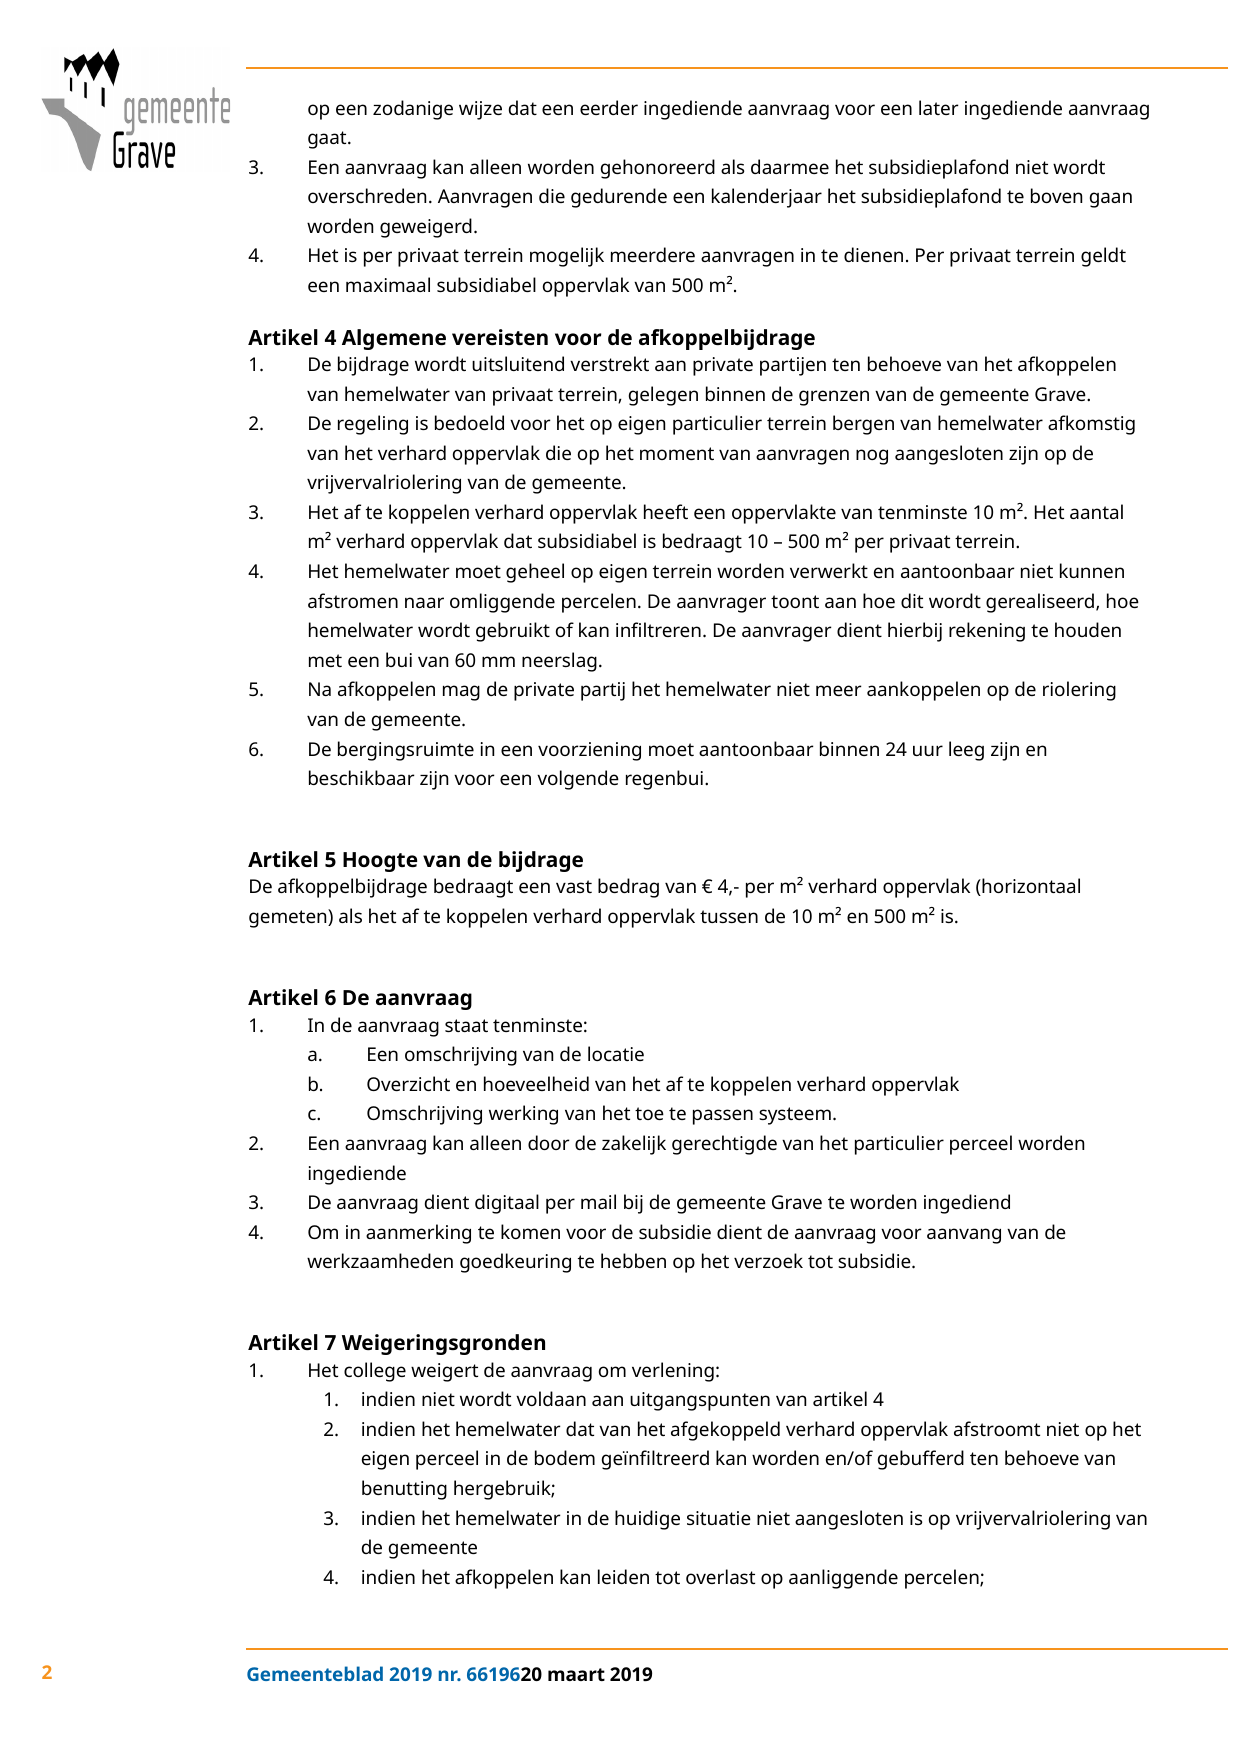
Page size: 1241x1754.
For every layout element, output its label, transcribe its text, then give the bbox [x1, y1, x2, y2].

list Om in aanmerking te komen voor de subsidie dient de aanvraag voor aanvang van de werkzaamheden goedkeuring te hebben op het verzoek tot subsidie. [248, 1219, 1152, 1274]
list De regeling is bedoeld voor het op eigen particulier terrein bergen van hemelwater afkomstig van het verhard oppervlak die op het moment van aanvragen nog aangesloten zijn op de vrijvervalriolering van de gemeente. [248, 410, 1152, 495]
picture [41, 47, 231, 172]
text Artikel 6 De aanvraag [248, 983, 1152, 1012]
text Artikel 5 Hoogte van de bijdrage [248, 845, 1152, 874]
list Overzicht en hoeveelheid van het af te koppelen verhard oppervlak [307, 1071, 1152, 1097]
list Het college weigert de aanvraag om verlening: [248, 1357, 1152, 1383]
list Een aanvraag kan alleen worden gehonoreerd als daarmee het subsidieplafond niet wordt overschreden. Aanvragen die gedurende een kalenderjaar het subsidieplafond te boven gaan worden geweigerd. [248, 154, 1152, 239]
text Artikel 4 Algemene vereisten voor de afkoppelbijdrage [248, 323, 1152, 351]
list Het is per privaat terrein mogelijk meerdere aanvragen in te dienen. Per privaat terrein geldt een maximaal subsidiabel oppervlak van 500 m². [248, 243, 1152, 298]
list Na afkoppelen mag de private partij het hemelwater niet meer aankoppelen op de riolering van de gemeente. [248, 677, 1152, 732]
text De afkoppelbijdrage bedraagt een vast bedrag van € 4,- per m² verhard oppervlak (horizontaal gemeten) als het af te koppelen verhard oppervlak tussen de 10 m² en 500 m² is. [248, 874, 1152, 929]
list indien het hemelwater dat van het afgekoppeld verhard oppervlak afstroomt niet op het eigen perceel in de bodem geïnfiltreerd kan worden en/of gebufferd ten behoeve van benutting hergebruik; [323, 1416, 1152, 1501]
list indien het afkoppelen kan leiden tot overlast op aanliggende percelen; [323, 1564, 1152, 1590]
list Het hemelwater moet geheel op eigen terrein worden verwerkt en aantoonbaar niet kunnen afstromen naar omliggende percelen. De aanvrager toont aan hoe dit wordt gerealiseerd, hoe hemelwater wordt gebruikt of kan infiltreren. De aanvrager dient hierbij rekening te houden met een bui van 60 mm neerslag. [248, 558, 1152, 673]
list Het af te koppelen verhard oppervlak heeft een oppervlakte van tenminste 10 m². Het aantal m² verhard oppervlak dat subsidiabel is bedraagt 10 – 500 m² per privaat terrein. [248, 499, 1152, 554]
list op een zodanige wijze dat een eerder ingediende aanvraag voor een later ingediende aanvraag gaat. [248, 95, 1152, 150]
list Omschrijving werking van het toe te passen systeem. [307, 1101, 1152, 1126]
list De aanvraag dient digitaal per mail bij de gemeente Grave te worden ingediend [248, 1189, 1152, 1215]
text Artikel 7 Weigeringsgronden [248, 1328, 1152, 1357]
list Een omschrijving van de locatie [307, 1041, 1152, 1067]
list De bergingsruimte in een voorziening moet aantoonbaar binnen 24 uur leeg zijn en beschikbaar zijn voor een volgende regenbui. [248, 736, 1152, 791]
list In de aanvraag staat tenminste: [248, 1012, 1152, 1037]
list Een aanvraag kan alleen door de zakelijk gerechtigde van het particulier perceel worden ingediende [248, 1130, 1152, 1185]
list indien het hemelwater in de huidige situatie niet aangesloten is op vrijvervalriolering van de gemeente [323, 1505, 1152, 1560]
list De bijdrage wordt uitsluitend verstrekt aan private partijen ten behoeve van het afkoppelen van hemelwater van privaat terrein, gelegen binnen de grenzen van de gemeente Grave. [248, 351, 1152, 406]
list indien niet wordt voldaan aan uitgangspunten van artikel 4 [323, 1386, 1152, 1412]
